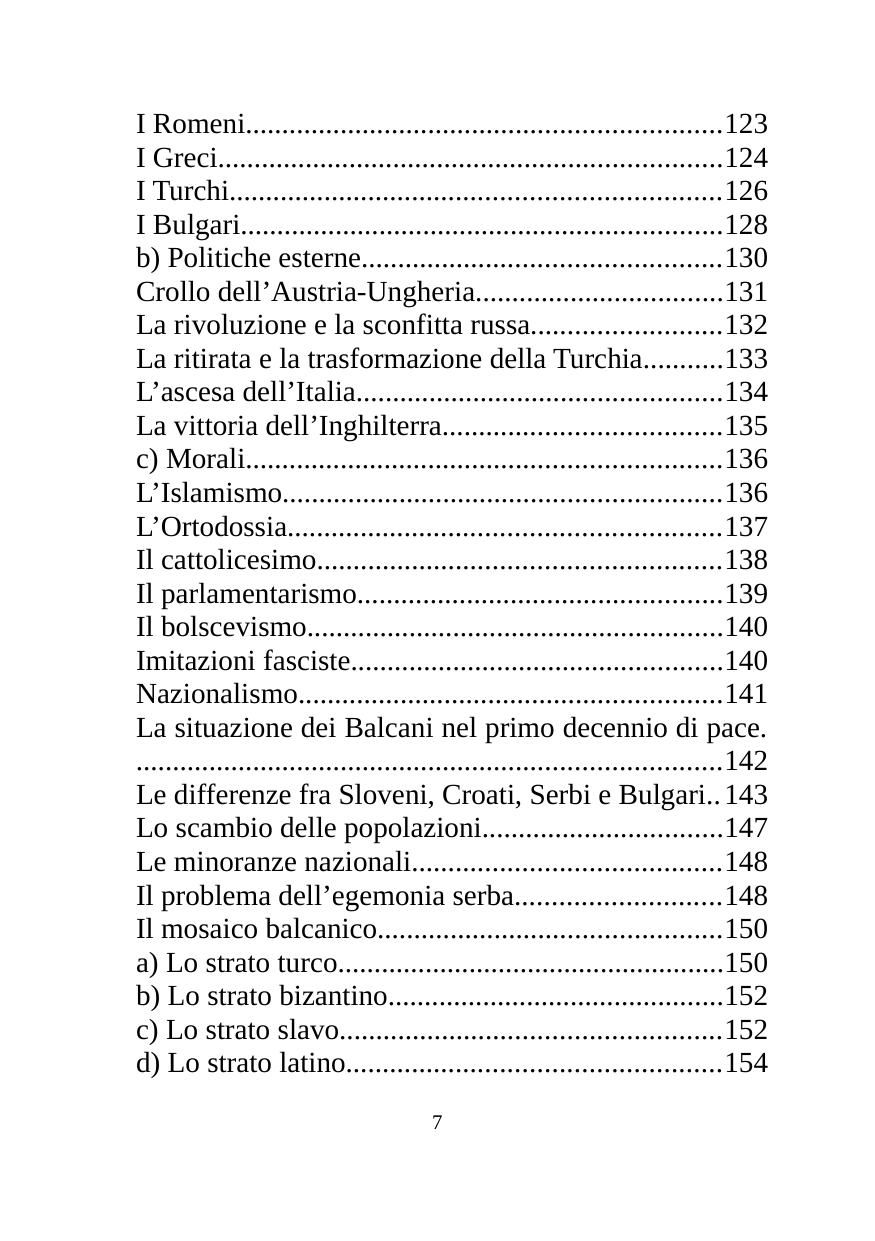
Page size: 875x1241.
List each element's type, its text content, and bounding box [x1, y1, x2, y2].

text I Romeni. 123 [136, 106, 768, 140]
text a) Lo strato turco. 150 [136, 945, 768, 978]
text La situazione dei Balcani nel primo decennio di pace. 142 [136, 710, 768, 777]
text L’ascesa dell’Italia. 134 [136, 374, 768, 408]
text L’Ortodossia. 137 [136, 509, 768, 542]
text Nazionalismo. 141 [136, 676, 768, 710]
text La rivoluzione e la sconfitta russa. 132 [136, 307, 768, 341]
text Imitazioni fasciste. 140 [136, 643, 768, 676]
text d) Lo strato latino. 154 [136, 1045, 768, 1079]
text L’Islamismo. 136 [136, 475, 768, 509]
text La ritirata e la trasformazione della Turchia. 133 [136, 341, 768, 374]
text c) Morali. 136 [136, 442, 768, 475]
text Lo scambio delle popolazioni. 147 [136, 811, 768, 844]
text b) Politiche esterne. 130 [136, 240, 768, 274]
text I Bulgari. 128 [136, 207, 768, 240]
text Il problema dell’egemonia serba. 148 [136, 878, 768, 911]
text b) Lo strato bizantino. 152 [136, 978, 768, 1012]
text Il mosaico balcanico. 150 [136, 911, 768, 945]
text c) Lo strato slavo. 152 [136, 1012, 768, 1045]
text Il cattolicesimo. 138 [136, 542, 768, 576]
text Le differenze fra Sloveni, Croati, Serbi e Bulgari. 143 [136, 777, 768, 811]
text I Greci. 124 [136, 140, 768, 173]
text La vittoria dell’Inghilterra. 135 [136, 408, 768, 442]
text I Turchi. 126 [136, 173, 768, 207]
text Il parlamentarismo. 139 [136, 576, 768, 609]
text Il bolscevismo. 140 [136, 609, 768, 643]
text Crollo dell’Austria-Ungheria. 131 [136, 274, 768, 307]
text Le minoranze nazionali. 148 [136, 844, 768, 878]
